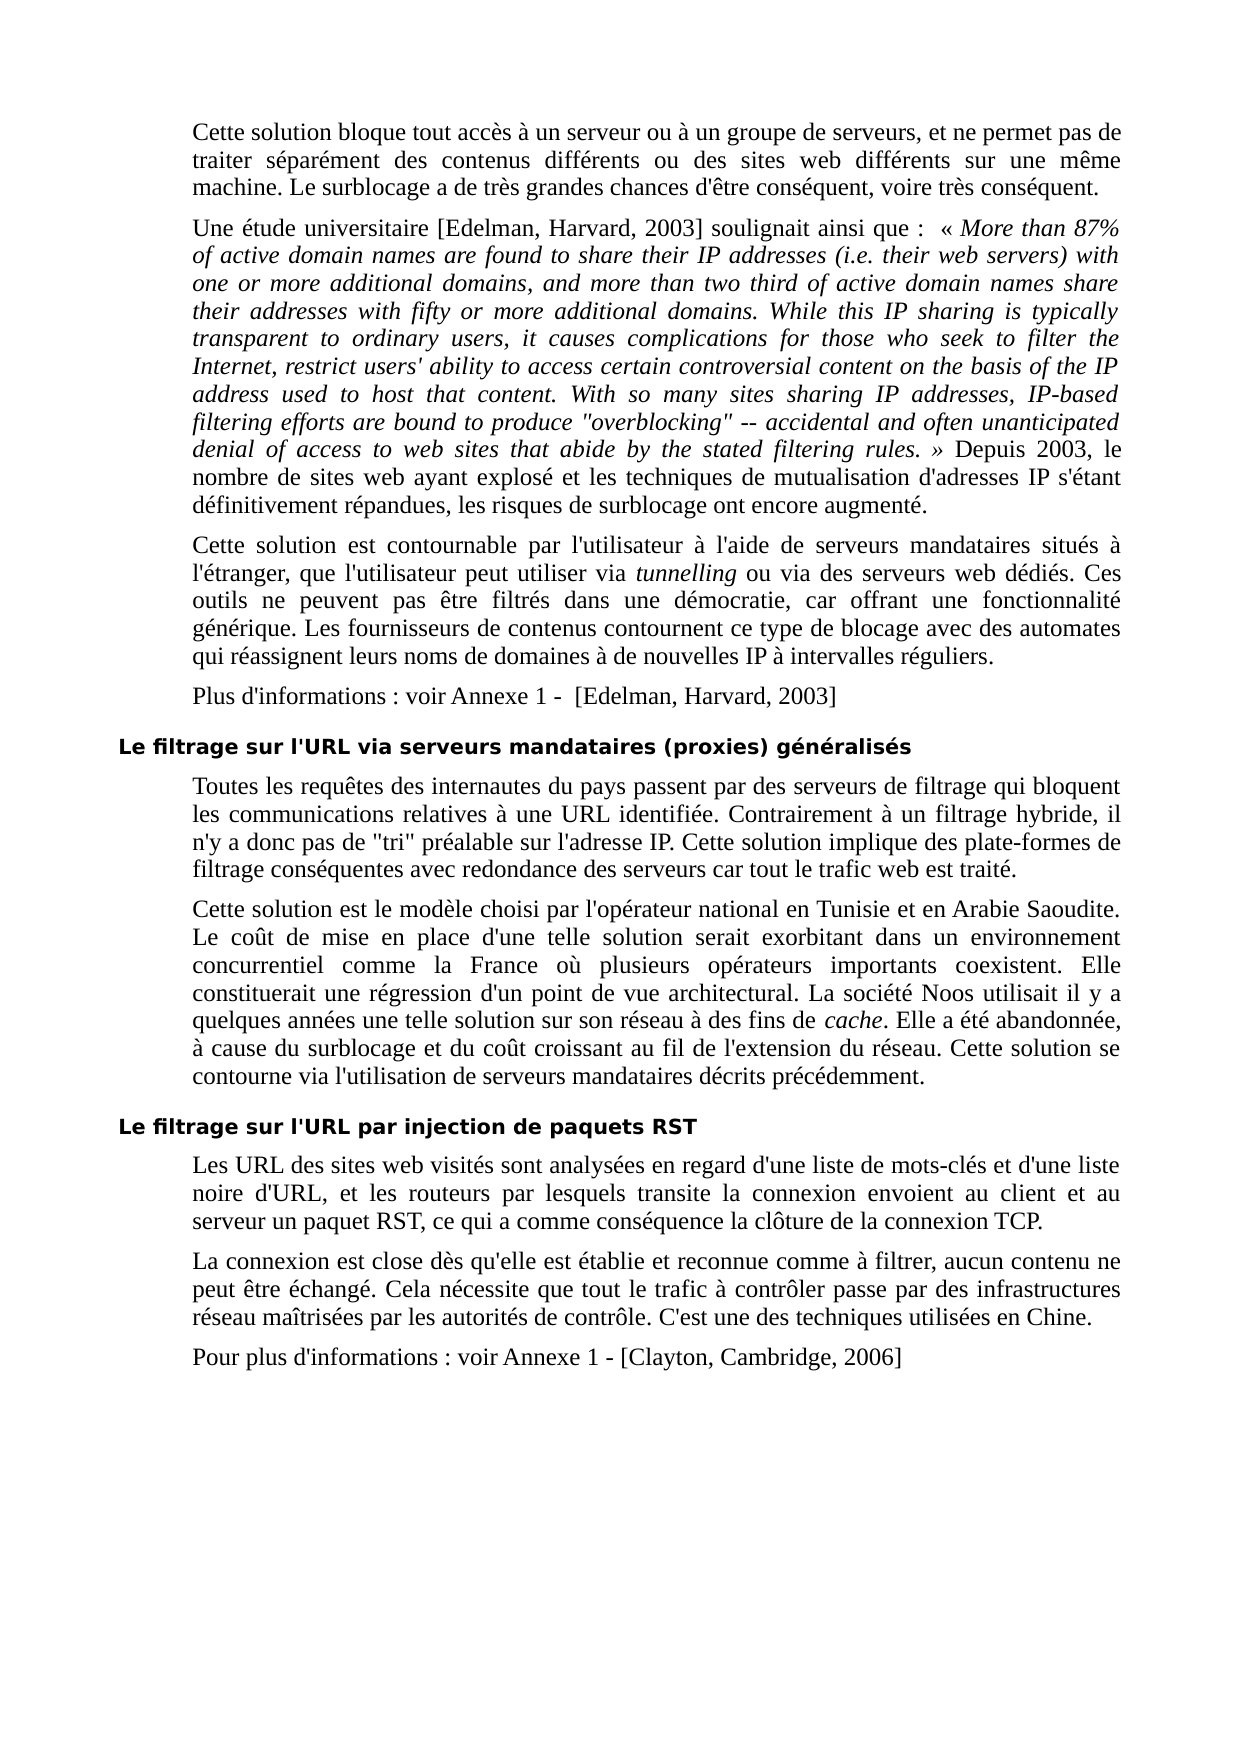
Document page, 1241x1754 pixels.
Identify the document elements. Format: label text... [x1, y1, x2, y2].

text Cette solution est le modèle choisi par l'opérateur national en Tunisie et en Arabie Saoudite. Le coût de mise en place d'une telle solution serait exorbitant dans un environnement concurrentiel comme la France où plusieurs opérateurs importants coexistent. Elle constituerait une régression d'un point de vue architectural. La société Noos utilisait il y a quelques années une telle solution sur son réseau à des fins de cache. Elle a été abandonnée, à cause du surblocage et du coût croissant au fil de l'extension du réseau. Cette solution se contourne via l'utilisation de serveurs mandataires décrits précédemment. [192, 896, 1122, 1089]
text Cette solution est contournable par l'utilisateur à l'aide de serveurs mandataires situés à l'étranger, que l'utilisateur peut utiliser via tunnelling ou via des serveurs web dédiés. Ces outils ne peuvent pas être filtrés dans une démocratie, car offrant une fonctionnalité générique. Les fournisseurs de contenus contournent ce type de blocage avec des automates qui réassignent leurs noms de domaines à de nouvelles IP à intervalles réguliers. [192, 531, 1122, 669]
subtitle Le filtrage sur l'URL via serveurs mandataires (proxies) généralisés [118, 735, 1122, 760]
text Cette solution bloque tout accès à un serveur ou à un groupe de serveurs, et ne permet pas de traiter séparément des contenus différents ou des sites web différents sur une même machine. Le surblocage a de très grandes chances d'être conséquent, voire très conséquent. [192, 118, 1122, 201]
text Plus d'informations : voir Annexe 1 - [Edelman, Harvard, 2003] [192, 682, 1122, 710]
text Une étude universitaire [Edelman, Harvard, 2003] soulignait ainsi que : « More than 87% of active domain names are found to share their IP addresses (i.e. their web servers) with one or more additional domains, and more than two third of active domain names share their addresses with fifty or more additional domains. While this IP sharing is typically transparent to ordinary users, it causes complications for those who seek to filter the Internet, restrict users' ability to access certain controversial content on the basis of the IP address used to host that content. With so many sites sharing IP addresses, IP-based filtering efforts are bound to produce "overblocking" -- accidental and often unanticipated denial of access to web sites that abide by the stated filtering rules. » Depuis 2003, le nombre de sites web ayant explosé et les techniques de mutualisation d'adresses IP s'étant définitivement répandues, les risques de surblocage ont encore augmenté. [192, 214, 1122, 518]
text La connexion est close dès qu'elle est établie et reconnue comme à filtrer, aucun contenu ne peut être échangé. Cela nécessite que tout le trafic à contrôler passe par des infrastructures réseau maîtrisées par les autorités de contrôle. C'est une des techniques utilisées en Chine. [192, 1247, 1122, 1330]
text Les URL des sites web visités sont analysées en regard d'une liste de mots-clés et d'une liste noire d'URL, et les routeurs par lesquels transite la connexion envoient au client et au serveur un paquet RST, ce qui a comme conséquence la clôture de la connexion TCP. [192, 1152, 1122, 1235]
text Toutes les requêtes des internautes du pays passent par des serveurs de filtrage qui bloquent les communications relatives à une URL identifiée. Contrairement à un filtrage hybride, il n'y a donc pas de "tri" préalable sur l'adresse IP. Cette solution implique des plate-formes de filtrage conséquentes avec redondance des serveurs car tout le trafic web est traité. [192, 772, 1122, 883]
subtitle Le filtrage sur l'URL par injection de paquets RST [118, 1115, 1122, 1139]
text Pour plus d'informations : voir Annexe 1 - [Clayton, Cambridge, 2006] [192, 1343, 1122, 1371]
